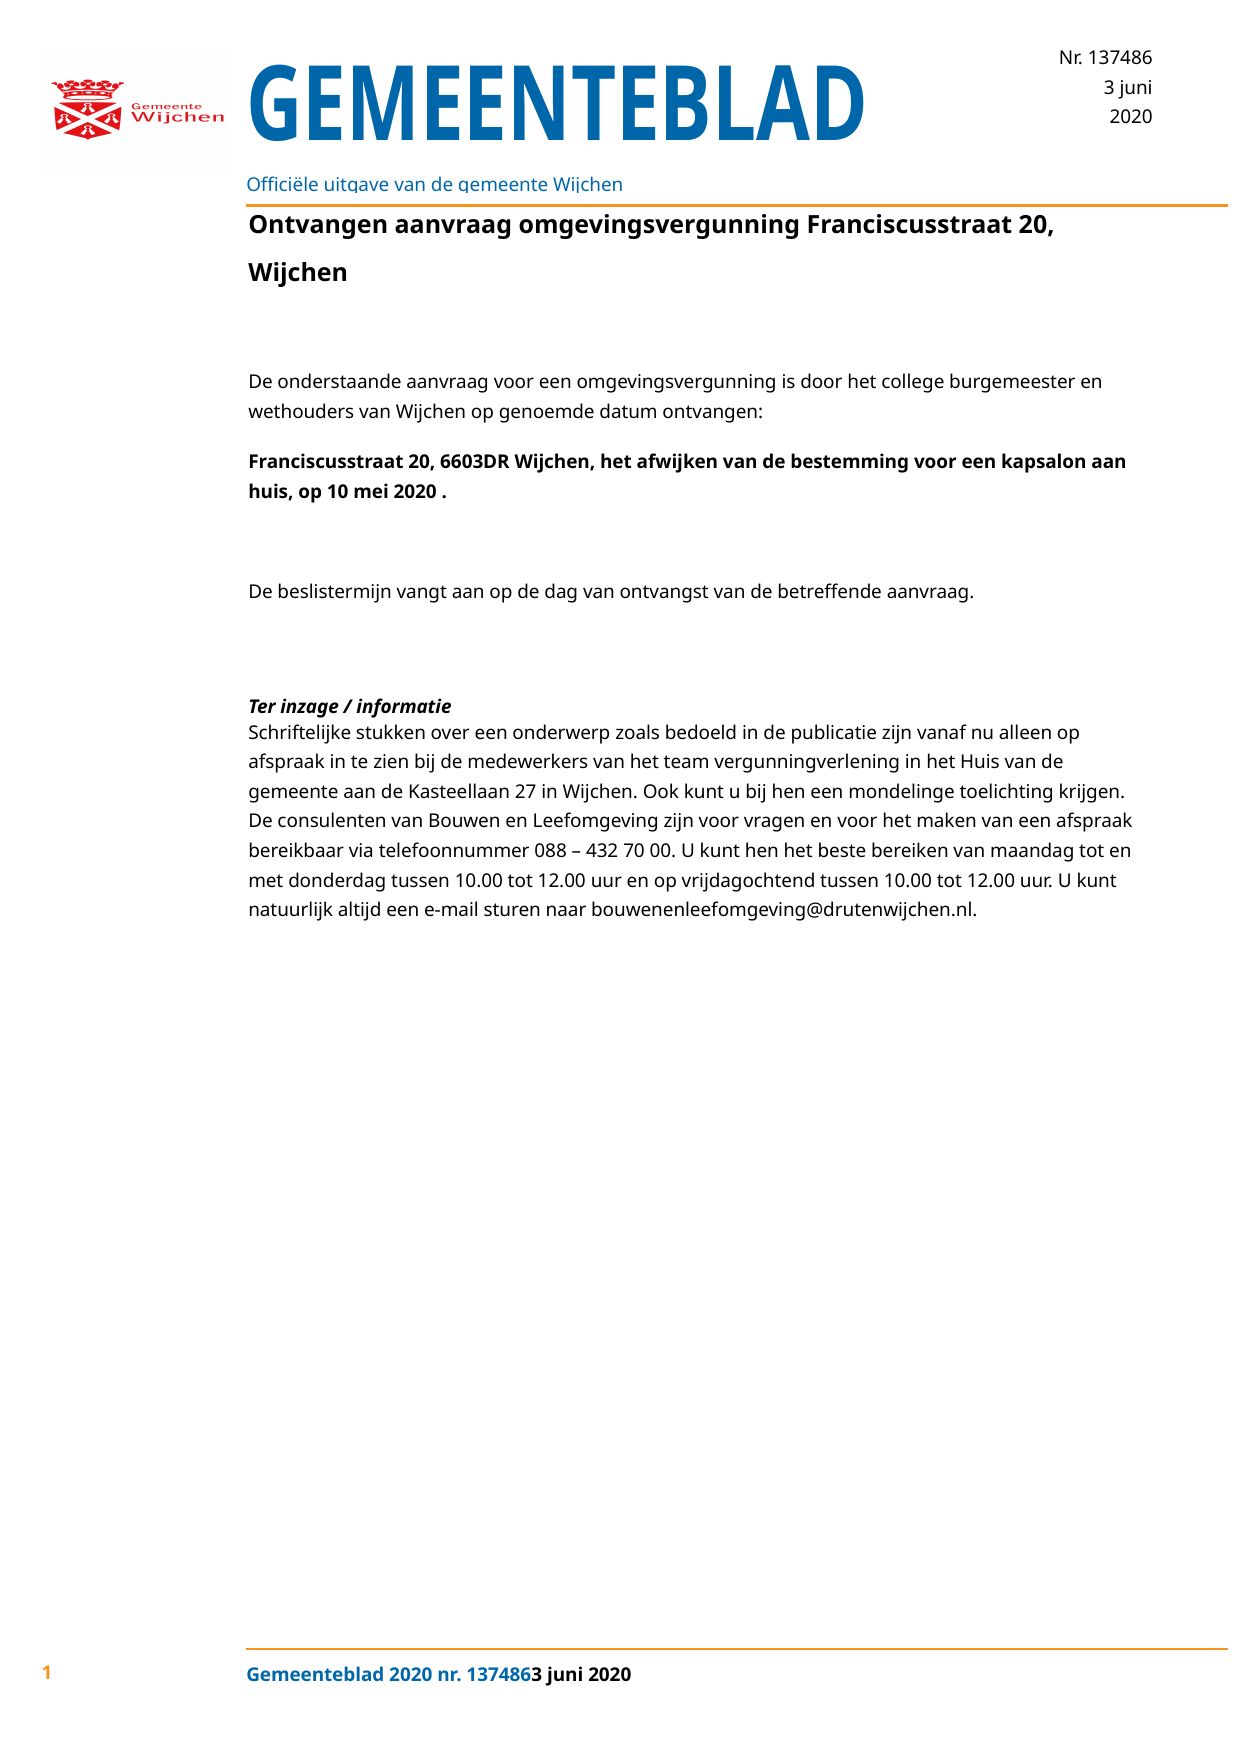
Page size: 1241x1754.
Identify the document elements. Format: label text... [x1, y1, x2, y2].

picture [41, 47, 231, 172]
text Franciscusstraat 20, 6603DR Wijchen, het afwijken van de bestemming voor een kapsalon aan huis, op 10 mei 2020 . [248, 448, 1152, 504]
text Ontvangen aanvraag omgevingsvergunning Franciscusstraat 20, Wijchen [248, 207, 1152, 288]
text Schriftelijke stukken over een onderwerp zoals bedoeld in de publicatie zijn vanaf nu alleen op afspraak in te zien bij de medewerkers van het team vergunningverlening in het Huis van de gemeente aan de Kasteellaan 27 in Wijchen. Ook kunt u bij hen een mondelinge toelichting krijgen. De consulenten van Bouwen en Leefomgeving zijn voor vragen en voor het maken van een afspraak bereikbaar via telefoonnummer 088 – 432 70 00. U kunt hen het beste bereiken van maandag tot en met donderdag tussen 10.00 tot 12.00 uur en op vrijdagochtend tussen 10.00 tot 12.00 uur. U kunt natuurlijk altijd een e-mail sturen naar bouwenenleefomgeving@drutenwijchen.nl. [248, 719, 1152, 922]
text De onderstaande aanvraag voor een omgevingsvergunning is door het college burgemeester en wethouders van Wijchen op genoemde datum ontvangen: [248, 368, 1152, 424]
text Ter inzage / informatie [248, 693, 1152, 719]
text De beslistermijn vangt aan op de dag van ontvangst van de betreffende aanvraag. [248, 579, 1152, 604]
